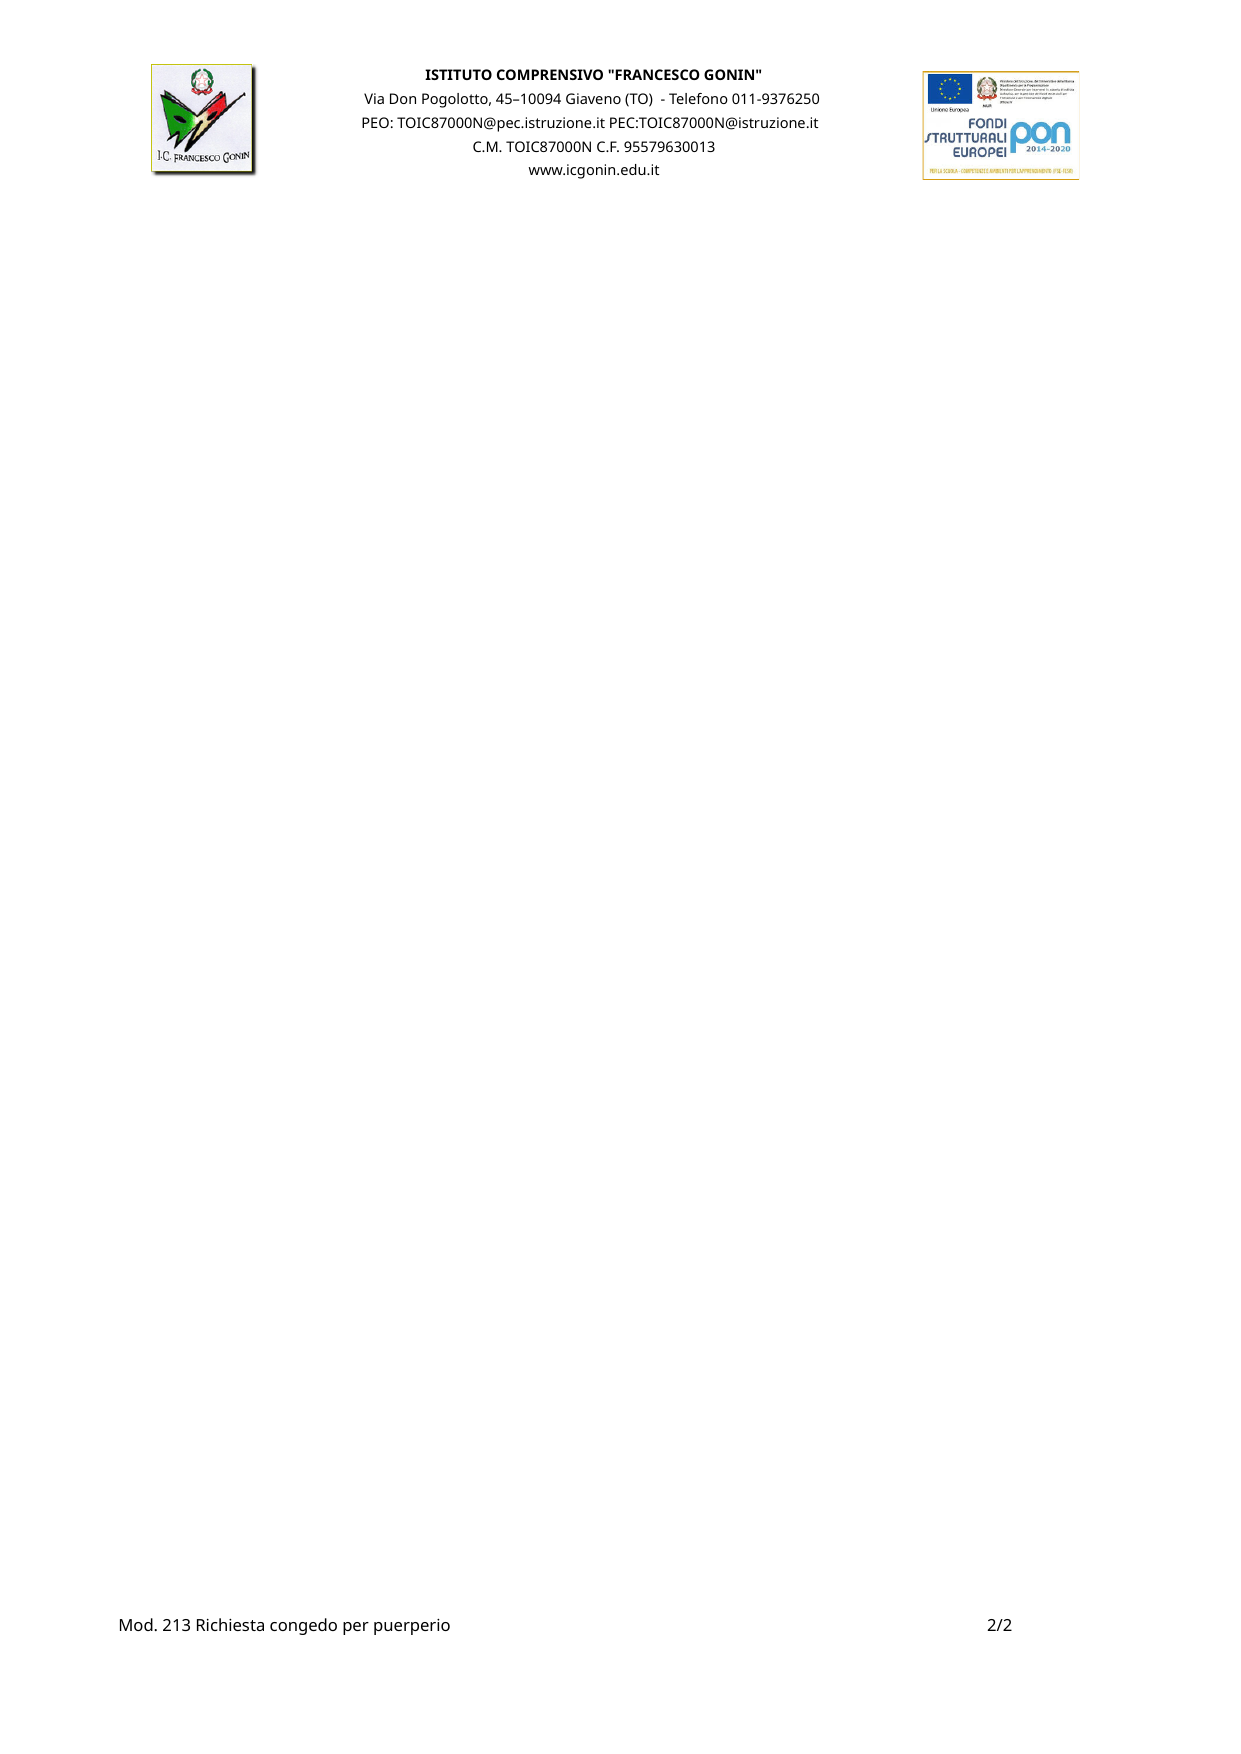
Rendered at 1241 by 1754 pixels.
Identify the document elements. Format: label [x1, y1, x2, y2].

picture [151, 64, 260, 179]
picture [922, 71, 1080, 180]
